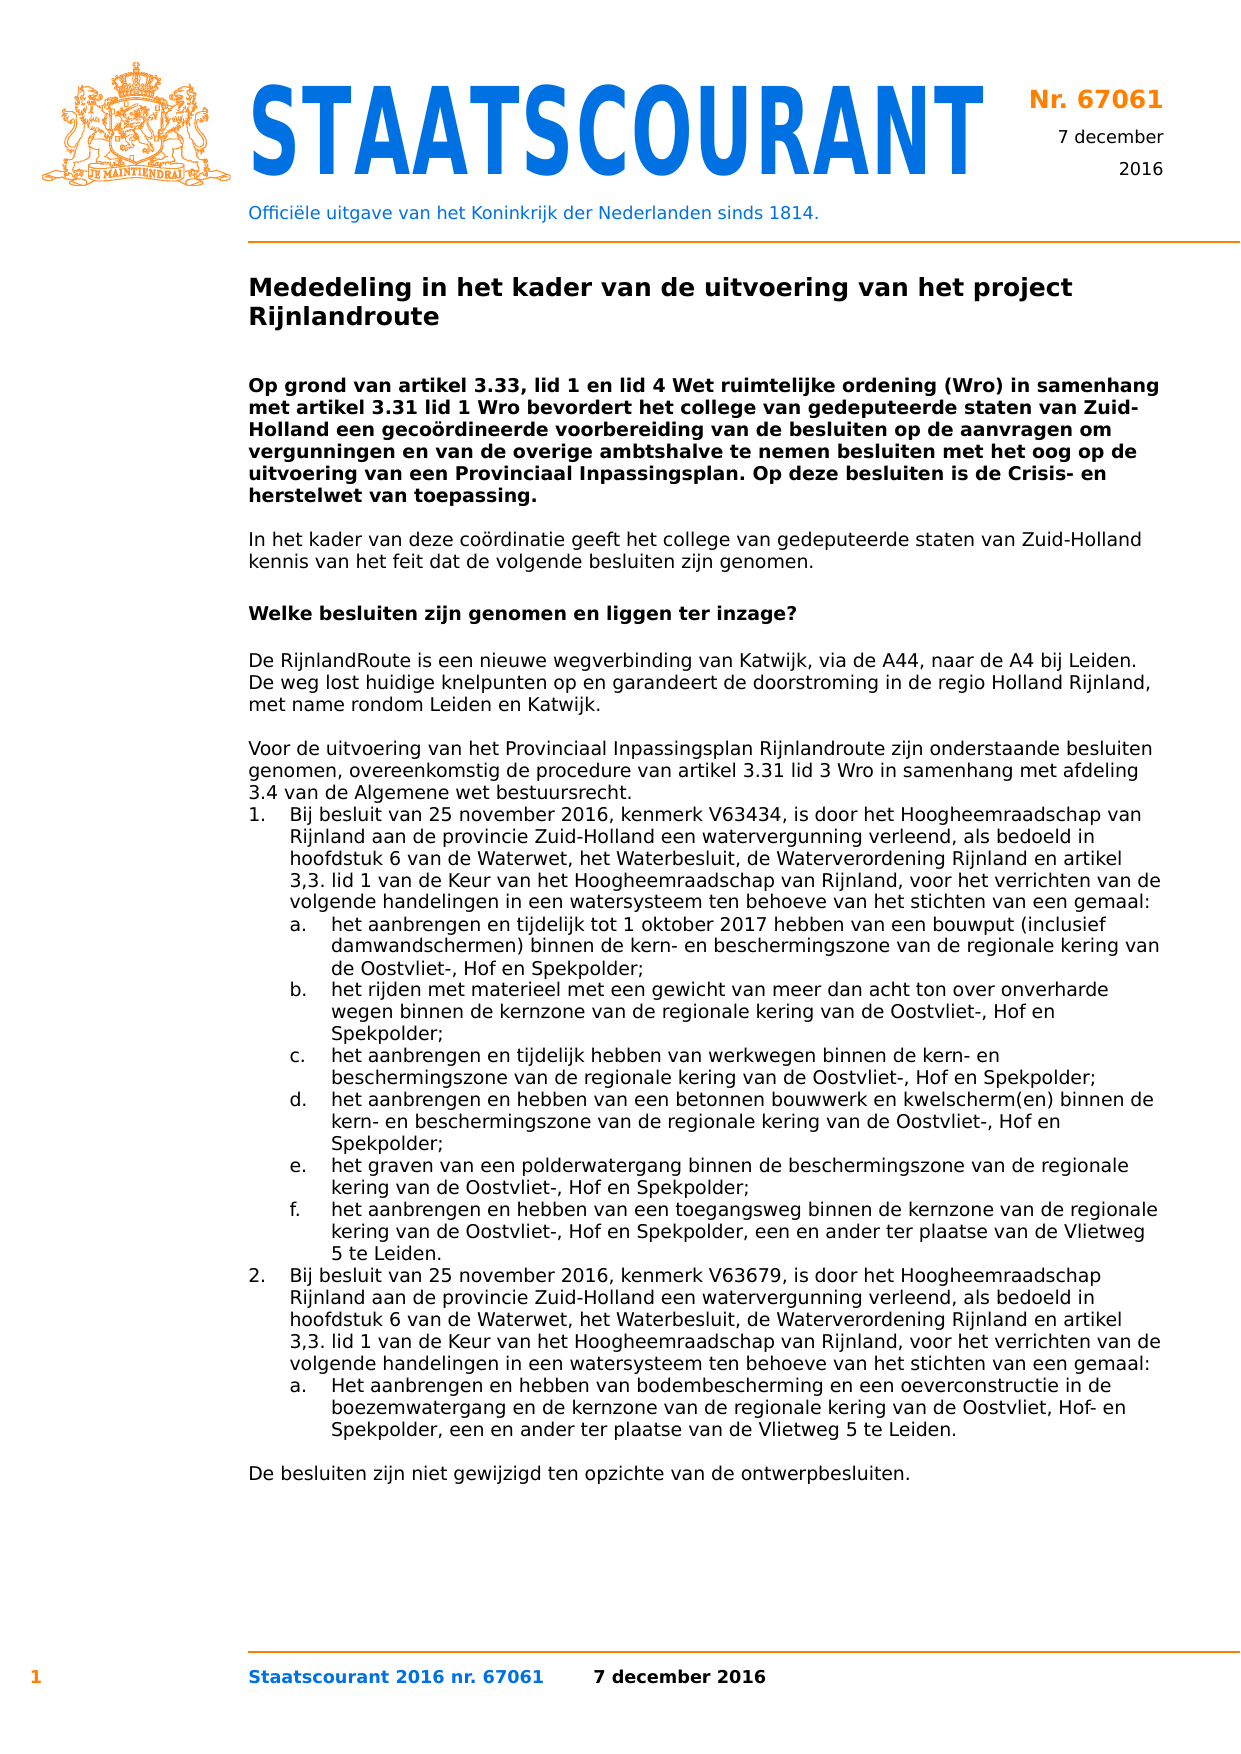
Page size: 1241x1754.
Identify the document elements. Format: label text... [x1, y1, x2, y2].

text Op grond van artikel 3.33, lid 1 en lid 4 Wet ruimtelijke ordening (Wro) in samenhang met artikel 3.31 lid 1 Wro bevordert het college van gedeputeerde staten van Zuid-Holland een gecoördineerde voorbereiding van de besluiten op de aanvragen om vergunningen en van de overige ambtshalve te nemen besluiten met het oog op de uitvoering van een Provinciaal Inpassingsplan. Op deze besluiten is de Crisis- en herstelwet van toepassing. [248, 375, 1163, 507]
table_header [25, 62, 248, 241]
table_header Nr. 67061 [998, 62, 1240, 121]
subtitle Welke besluiten zijn genomen en liggen ter inzage? [248, 603, 1163, 625]
table_cell 2016 [998, 153, 1240, 203]
text De besluiten zijn niet gewijzigd ten opzichte van de ontwerpbesluiten. [248, 1463, 1163, 1485]
table_cell 7 december [998, 121, 1240, 153]
text a. het aanbrengen en tijdelijk tot 1 oktober 2017 hebben van een bouwput (inclusief damwandschermen) binnen de kern- en beschermingszone van de regionale kering van de Oostvliet-, Hof en Spekpolder; [289, 913, 1163, 979]
text c. het aanbrengen en tijdelijk hebben van werkwegen binnen de kern- en beschermingszone van de regionale kering van de Oostvliet-, Hof en Spekpolder; [289, 1045, 1163, 1089]
text b. het rijden met materieel met een gewicht van meer dan acht ton over onverharde wegen binnen de kernzone van de regionale kering van de Oostvliet-, Hof en Spekpolder; [289, 979, 1163, 1045]
subtitle Mededeling in het kader van de uitvoering van het project Rijnlandroute [248, 273, 1163, 331]
text d. het aanbrengen en hebben van een betonnen bouwwerk en kwelscherm(en) binnen de kern- en beschermingszone van de regionale kering van de Oostvliet-, Hof en Spekpolder; [289, 1089, 1163, 1155]
table_header STAATSCOURANT [248, 62, 998, 203]
text De RijnlandRoute is een nieuwe wegverbinding van Katwijk, via de A44, naar de A4 bij Leiden. De weg lost huidige knelpunten op en garandeert de doorstroming in de regio Holland Rijnland, met name rondom Leiden en Katwijk. [248, 650, 1163, 716]
picture [41, 62, 231, 186]
table_cell Officiële uitgave van het Koninkrijk der Nederlanden sinds 1814. [248, 203, 1240, 241]
text In het kader van deze coördinatie geeft het college van gedeputeerde staten van Zuid-Holland kennis van het feit dat de volgende besluiten zijn genomen. [248, 529, 1163, 573]
text a. Het aanbrengen en hebben van bodembescherming en een oeverconstructie in de boezemwatergang en de kernzone van de regionale kering van de Oostvliet, Hof- en Spekpolder, een en ander ter plaatse van de Vlietweg 5 te Leiden. [289, 1375, 1163, 1441]
text 1. Bij besluit van 25 november 2016, kenmerk V63434, is door het Hoogheemraadschap van Rijnland aan de provincie Zuid-Holland een watervergunning verleend, als bedoeld in hoofdstuk 6 van de Waterwet, het Waterbesluit, de Waterverordening Rijnland en artikel 3,3. lid 1 van de Keur van het Hoogheemraadschap van Rijnland, voor het verrichten van de volgende handelingen in een watersysteem ten behoeve van het stichten van een gemaal: [248, 803, 1163, 913]
text f. het aanbrengen en hebben van een toegangsweg binnen de kernzone van de regionale kering van de Oostvliet-, Hof en Spekpolder, een en ander ter plaatse van de Vlietweg 5 te Leiden. [289, 1199, 1163, 1265]
text 2. Bij besluit van 25 november 2016, kenmerk V63679, is door het Hoogheemraadschap Rijnland aan de provincie Zuid-Holland een watervergunning verleend, als bedoeld in hoofdstuk 6 van de Waterwet, het Waterbesluit, de Waterverordening Rijnland en artikel 3,3. lid 1 van de Keur van het Hoogheemraadschap van Rijnland, voor het verrichten van de volgende handelingen in een watersysteem ten behoeve van het stichten van een gemaal: [248, 1265, 1163, 1375]
text Voor de uitvoering van het Provinciaal Inpassingsplan Rijnlandroute zijn onderstaande besluiten genomen, overeenkomstig de procedure van artikel 3.31 lid 3 Wro in samenhang met afdeling 3.4 van de Algemene wet bestuursrecht. [248, 738, 1163, 803]
text e. het graven van een polderwatergang binnen de beschermingszone van de regionale kering van de Oostvliet-, Hof en Spek­polder; [289, 1155, 1163, 1199]
